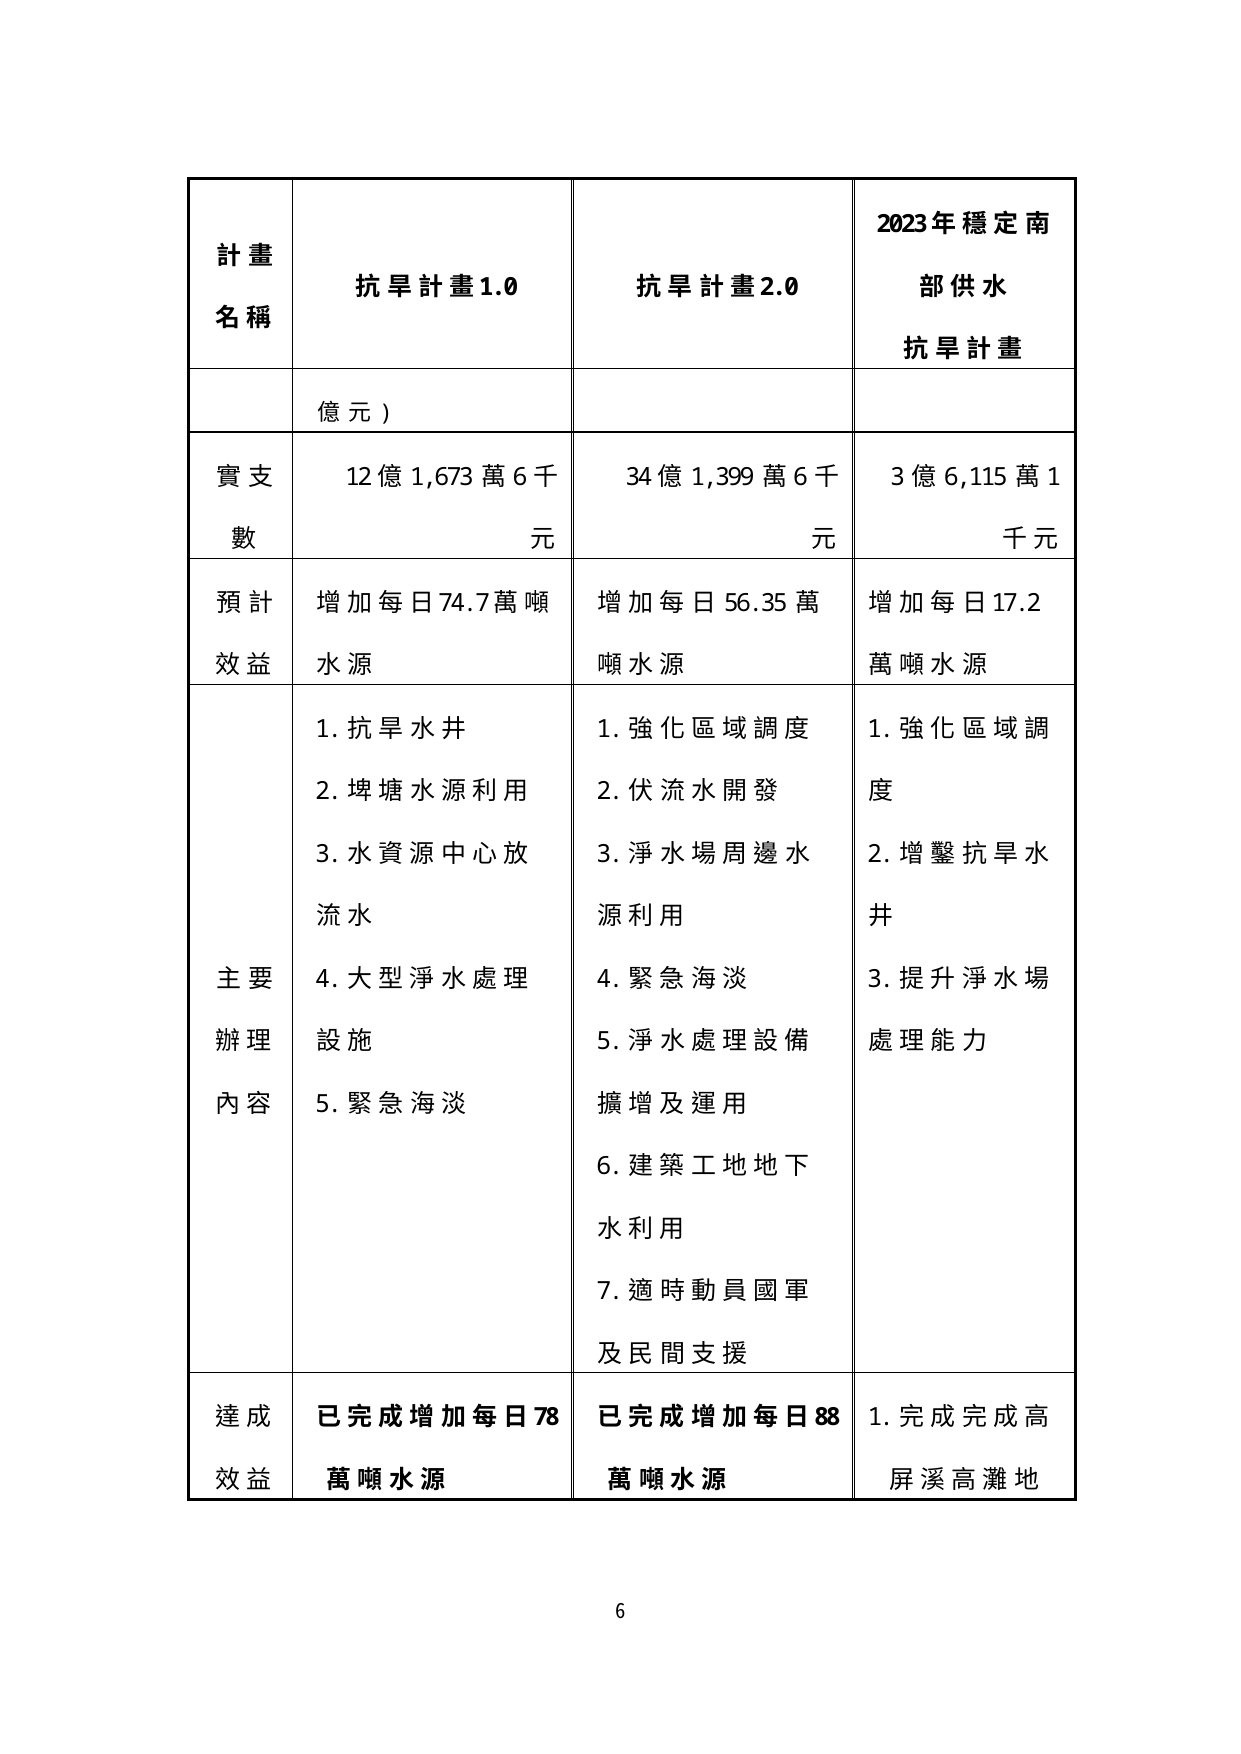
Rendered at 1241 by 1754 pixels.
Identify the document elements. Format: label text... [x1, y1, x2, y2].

table_header 計畫名稱 [190, 180, 292, 368]
table_cell 主要辦理 內容 [190, 685, 292, 1372]
table_cell [190, 369, 292, 431]
table_cell 1.強化區域調度 2.伏流水開發 3.淨水場周邊水源利用 4.緊急海淡 5.淨水處理設備擴增及運用 6.建築工地地下水利用 7.適時動員國軍及民間支援 [574, 685, 852, 1372]
table_cell 3億6,115萬1千元 [855, 433, 1074, 557]
table_cell 12億1,673萬6千元 [293, 433, 571, 557]
table_cell 實支數 [190, 433, 292, 557]
table_cell 增加每日56.35萬噸水源 [574, 559, 852, 683]
table_cell 增加每日17.2萬噸水源 [855, 559, 1074, 683]
table_cell 億元) [293, 369, 571, 431]
table_cell 34億1,399萬6千元 [574, 433, 852, 557]
table_cell 已完成增加每日88萬噸水源 [574, 1373, 852, 1498]
table_cell [574, 369, 852, 431]
table_header 抗旱計畫2.0 [574, 180, 852, 368]
table_header 抗旱計畫1.0 [293, 180, 571, 368]
table_cell 1.完成完成高屏溪高灘地 [855, 1373, 1074, 1498]
table_cell 預計效益 [190, 559, 292, 683]
table_cell 達成 效益 [190, 1373, 292, 1498]
table_cell [855, 369, 1074, 431]
table_header 2023年穩定南部供水 抗旱計畫 [855, 180, 1074, 368]
table_cell 已完成增加每日78萬噸水源 [293, 1373, 571, 1498]
table_cell 1.抗旱水井 2.埤塘水源利用 3.水資源中心放流水 4.大型淨水處理設施 5.緊急海淡 [293, 685, 571, 1372]
table_cell 1.強化區域調度 2.增鑿抗旱水井 3.提升淨水場處理能力 [855, 685, 1074, 1372]
table_cell 增加每日74.7萬噸水源 [293, 559, 571, 683]
